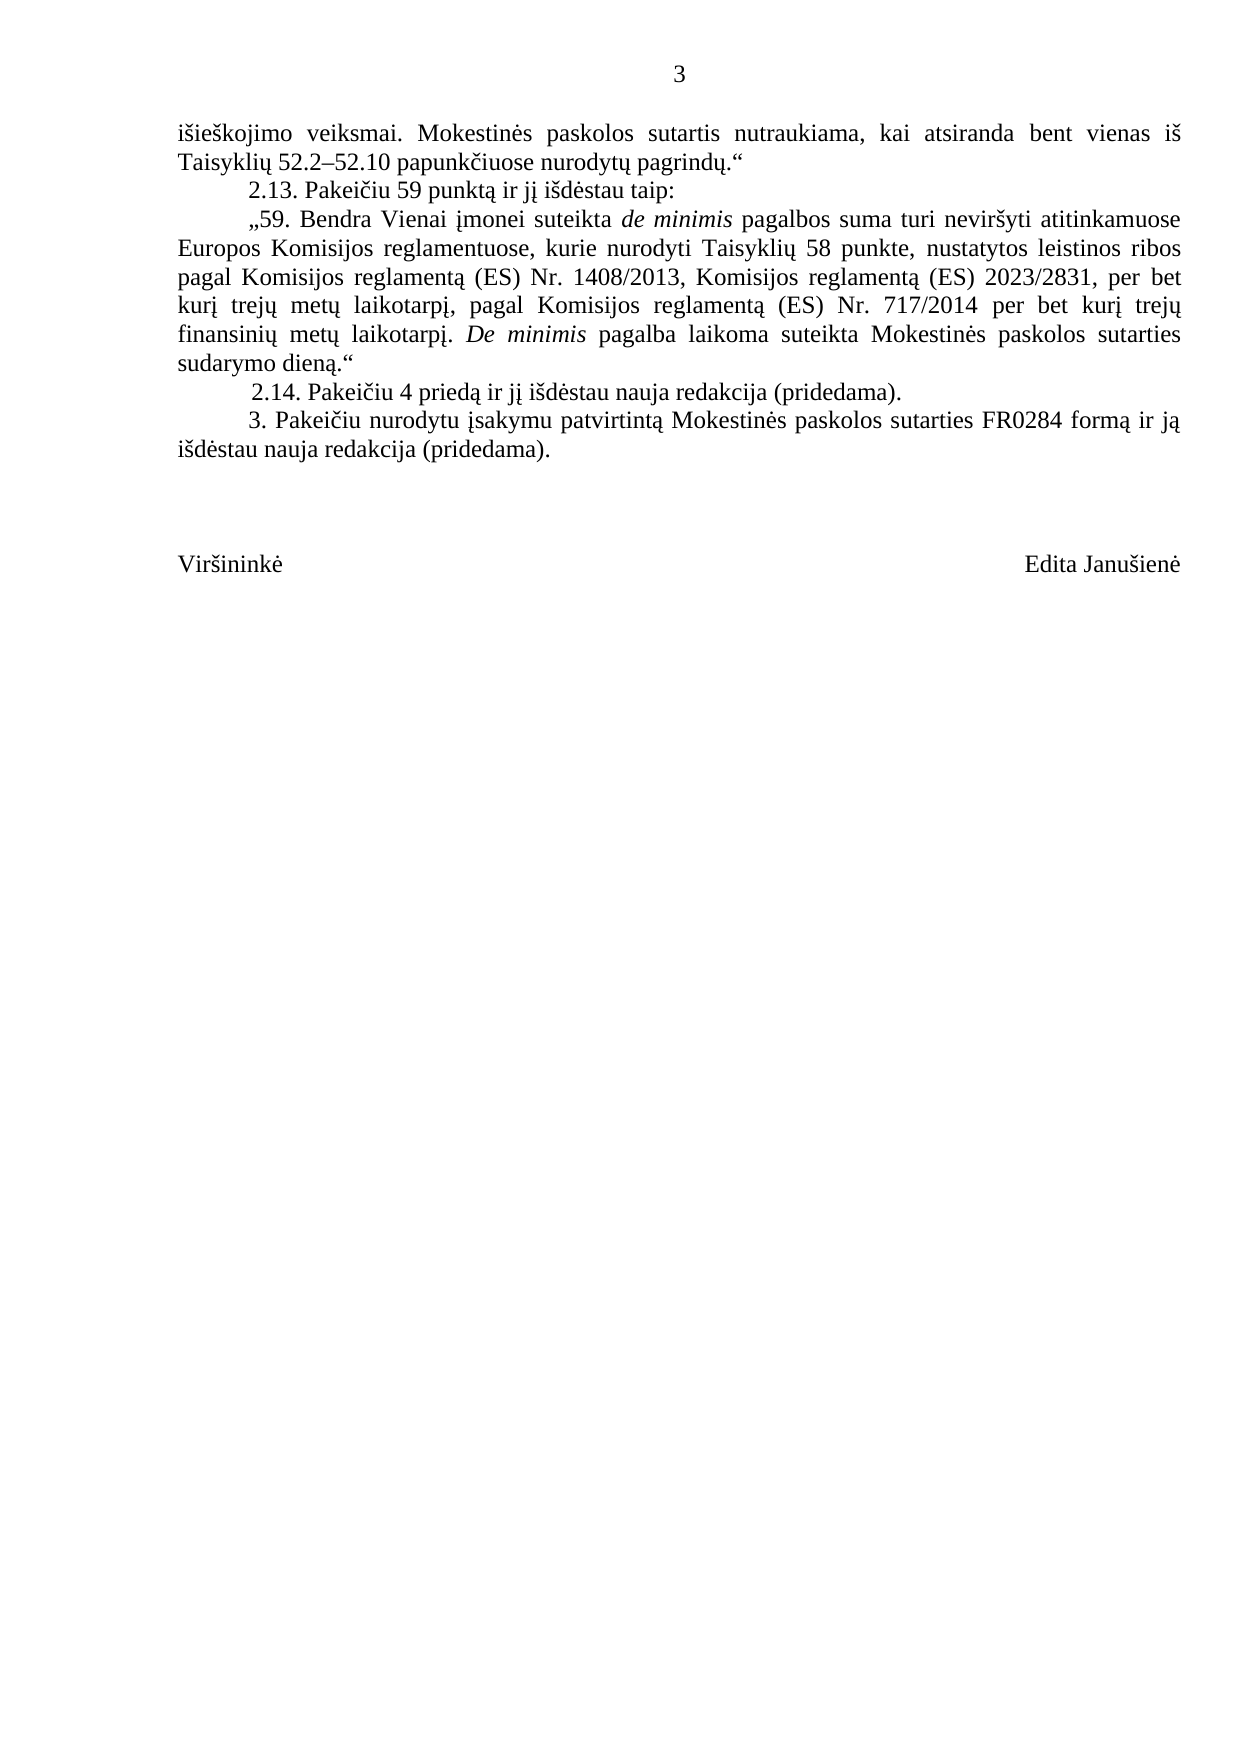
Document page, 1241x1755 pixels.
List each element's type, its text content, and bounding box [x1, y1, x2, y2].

text 2.14. Pakeičiu 4 priedą ir jį išdėstau nauja redakcija (pridedama). [177, 377, 1181, 406]
text išieškojimo veiksmai. Mokestinės paskolos sutartis nutraukiama, kai atsiranda bent vienas iš Taisyklių 52.2–52.10 papunkčiuose nurodytų pagrindų.“ [177, 118, 1181, 176]
text „59. Bendra Vienai įmonei suteikta de minimis pagalbos suma turi neviršyti atitinkamuose Europos Komisijos reglamentuose, kurie nurodyti Taisyklių 58 punkte, nustatytos leistinos ribos pagal Komisijos reglamentą (ES) Nr. 1408/2013, Komisijos reglamentą (ES) 2023/2831, per bet kurį trejų metų laikotarpį, pagal Komisijos reglamentą (ES) Nr. 717/2014 per bet kurį trejų finansinių metų laikotarpį. De minimis pagalba laikoma suteikta Mokestinės paskolos sutarties sudarymo dieną.“ [177, 204, 1181, 377]
text 3. Pakeičiu nurodytu įsakymu patvirtintą Mokestinės paskolos sutarties FR0284 formą ir ją išdėstau nauja redakcija (pridedama). [177, 406, 1181, 463]
text 2.13. Pakeičiu 59 punktą ir jį išdėstau taip: [177, 176, 1181, 204]
text Viršininkė Edita Janušienė [177, 549, 1181, 578]
